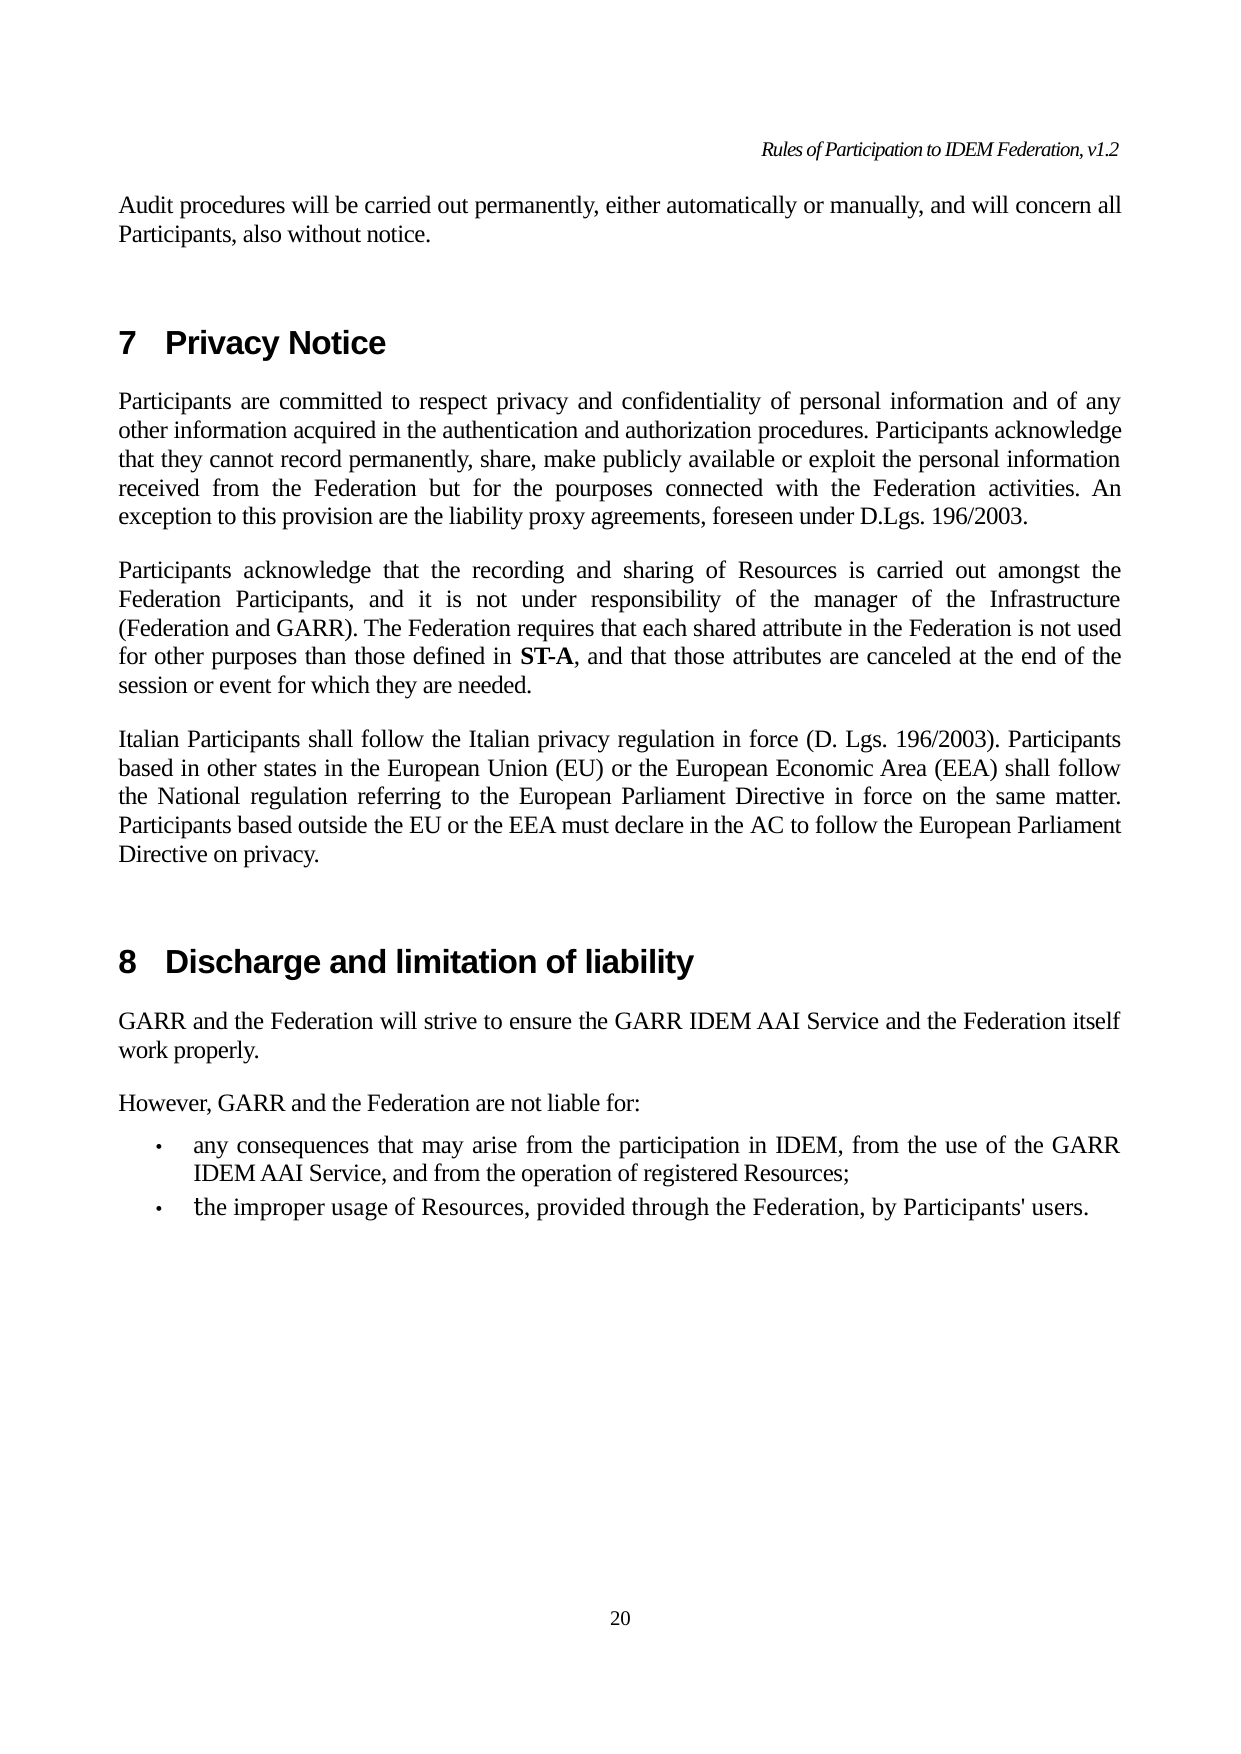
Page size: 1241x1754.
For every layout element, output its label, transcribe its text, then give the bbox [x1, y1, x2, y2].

subtitle Privacy Notice [118, 323, 1122, 361]
subtitle Discharge and limitation of liability [118, 943, 1122, 981]
text GARR and the Federation will strive to ensure the GARR IDEM AAI Service and the Federation itself work properly. [118, 1006, 1122, 1063]
text However, GARR and the Federation are not liable for: [118, 1088, 1122, 1117]
text Audit procedures will be carried out permanently, either automatically or manually, and will concern all Participants, also without notice. [118, 190, 1122, 248]
text Participants acknowledge that the recording and sharing of Resources is carried out amongst the Federation Participants, and it is not under responsibility of the manager of the Infrastructure (Federation and GARR). The Federation requires that each shared attribute in the Federation is not used for other purposes than those defined in ST-A, and that those attributes are canceled at the end of the session or event for which they are needed. [118, 555, 1122, 699]
text Italian Participants shall follow the Italian privacy regulation in force (D. Lgs. 196/2003). Participants based in other states in the European Union (EU) or the European Economic Area (EEA) shall follow the National regulation referring to the European Parliament Directive in force on the same matter. Participants based outside the EU or the EEA must declare in the AC to follow the European Parliament Directive on privacy. [118, 724, 1122, 868]
list any consequences that may arise from the participation in IDEM, from the use of the GARR IDEM AAI Service, and from the operation of registered Resources; [156, 1130, 1122, 1187]
text Participants are committed to respect privacy and confidentiality of personal information and of any other information acquired in the authentication and authorization procedures. Participants acknowledge that they cannot record permanently, share, make publicly available or exploit the personal information received from the Federation but for the pourposes connected with the Federation activities. An exception to this provision are the liability proxy agreements, foreseen under D.Lgs. 196/2003. [118, 386, 1122, 530]
list the improper usage of Resources, provided through the Federation, by Participants' users. [156, 1192, 1122, 1221]
